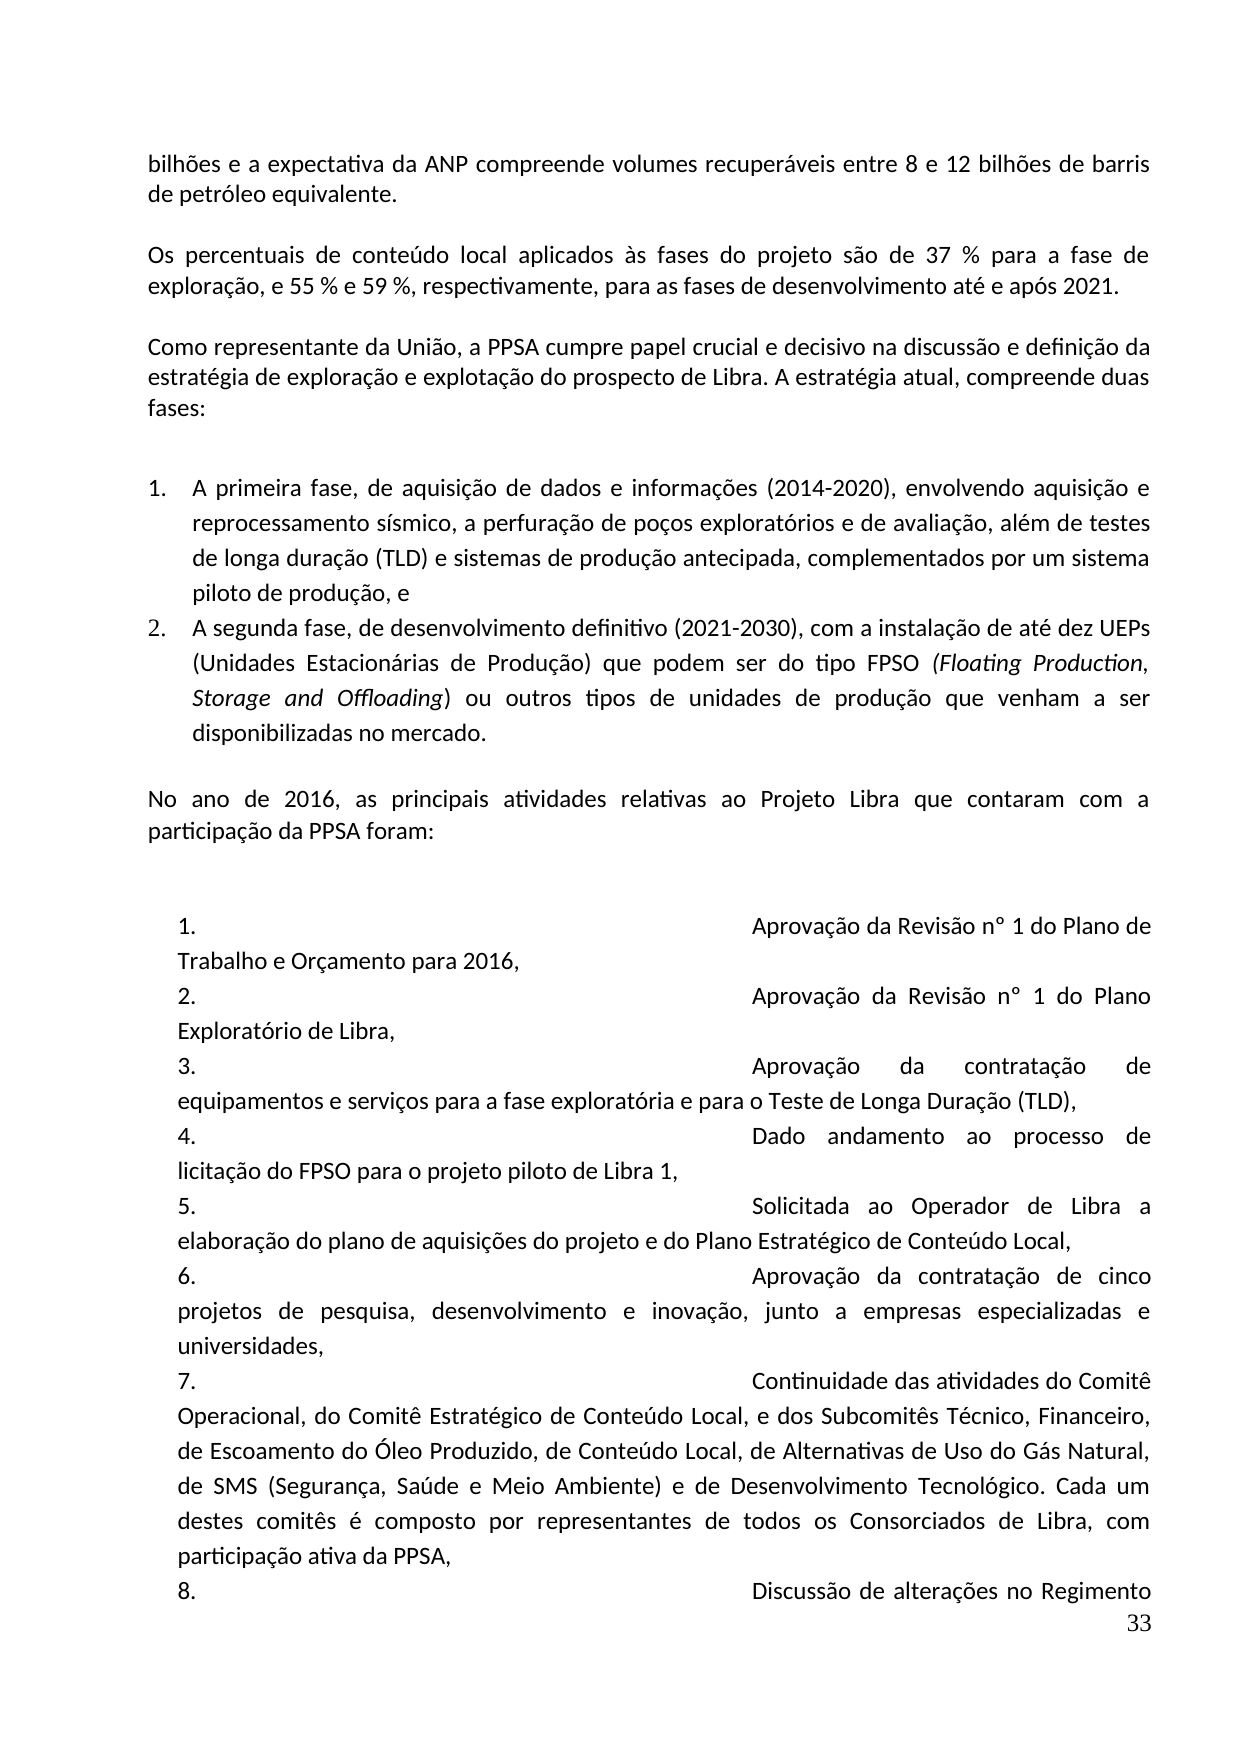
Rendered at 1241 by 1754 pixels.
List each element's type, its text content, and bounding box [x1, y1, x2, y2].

list Solicitada ao Operador de Libra a elaboração do plano de aquisições do projeto e do Plano Estratégico de Conteúdo Local, [177, 1190, 1152, 1256]
list Continuidade das atividades do Comitê Operacional, do Comitê Estratégico de Conteúdo Local, e dos Subcomitês Técnico, Financeiro, de Escoamento do Óleo Produzido, de Conteúdo Local, de Alternativas de Uso do Gás Natural, de SMS (Segurança, Saúde e Meio Ambiente) e de Desenvolvimento Tecnológico. Cada um destes comitês é composto por representantes de todos os Consorciados de Libra, com participação ativa da PPSA, [177, 1365, 1152, 1571]
list Aprovação da contratação de equipamentos e serviços para a fase exploratória e para o Teste de Longa Duração (TLD), [177, 1050, 1152, 1116]
list Dado andamento ao processo de licitação do FPSO para o projeto piloto de Libra 1, [177, 1120, 1152, 1186]
list A segunda fase, de desenvolvimento definitivo (2021-2030), com a instalação de até dez UEPs (Unidades Estacionárias de Produção) que podem ser do tipo FPSO (Floating Production, Storage and Offloading) ou outros tipos de unidades de produção que venham a ser disponibilizadas no mercado. [148, 612, 1152, 747]
list Aprovação da Revisão nº 1 do Plano de Trabalho e Orçamento para 2016, [177, 910, 1152, 976]
text No ano de 2016, as principais atividades relativas ao Projeto Libra que contaram com a participação da PPSA foram: [148, 783, 1152, 846]
text Os percentuais de conteúdo local aplicados às fases do projeto são de 37 % para a fase de exploração, e 55 % e 59 %, respectivamente, para as fases de desenvolvimento até e após 2021. [148, 239, 1152, 300]
list Aprovação da Revisão nº 1 do Plano Exploratório de Libra, [177, 980, 1152, 1046]
list Aprovação da contratação de cinco projetos de pesquisa, desenvolvimento e inovação, junto a empresas especializadas e universidades, [177, 1260, 1152, 1361]
text Como representante da União, a PPSA cumpre papel crucial e decisivo na discussão e definição da estratégia de exploração e explotação do prospecto de Libra. A estratégia atual, compreende duas fases: [148, 331, 1152, 422]
list A primeira fase, de aquisição de dados e informações (2014-2020), envolvendo aquisição e reprocessamento sísmico, a perfuração de poços exploratórios e de avaliação, além de testes de longa duração (TLD) e sistemas de produção antecipada, complementados por um sistema piloto de produção, e [148, 472, 1152, 607]
text bilhões e a expectativa da ANP compreende volumes recuperáveis entre 8 e 12 bilhões de barris de petróleo equivalente. [148, 148, 1152, 209]
list Discussão de alterações no Regimento [177, 1575, 1152, 1606]
